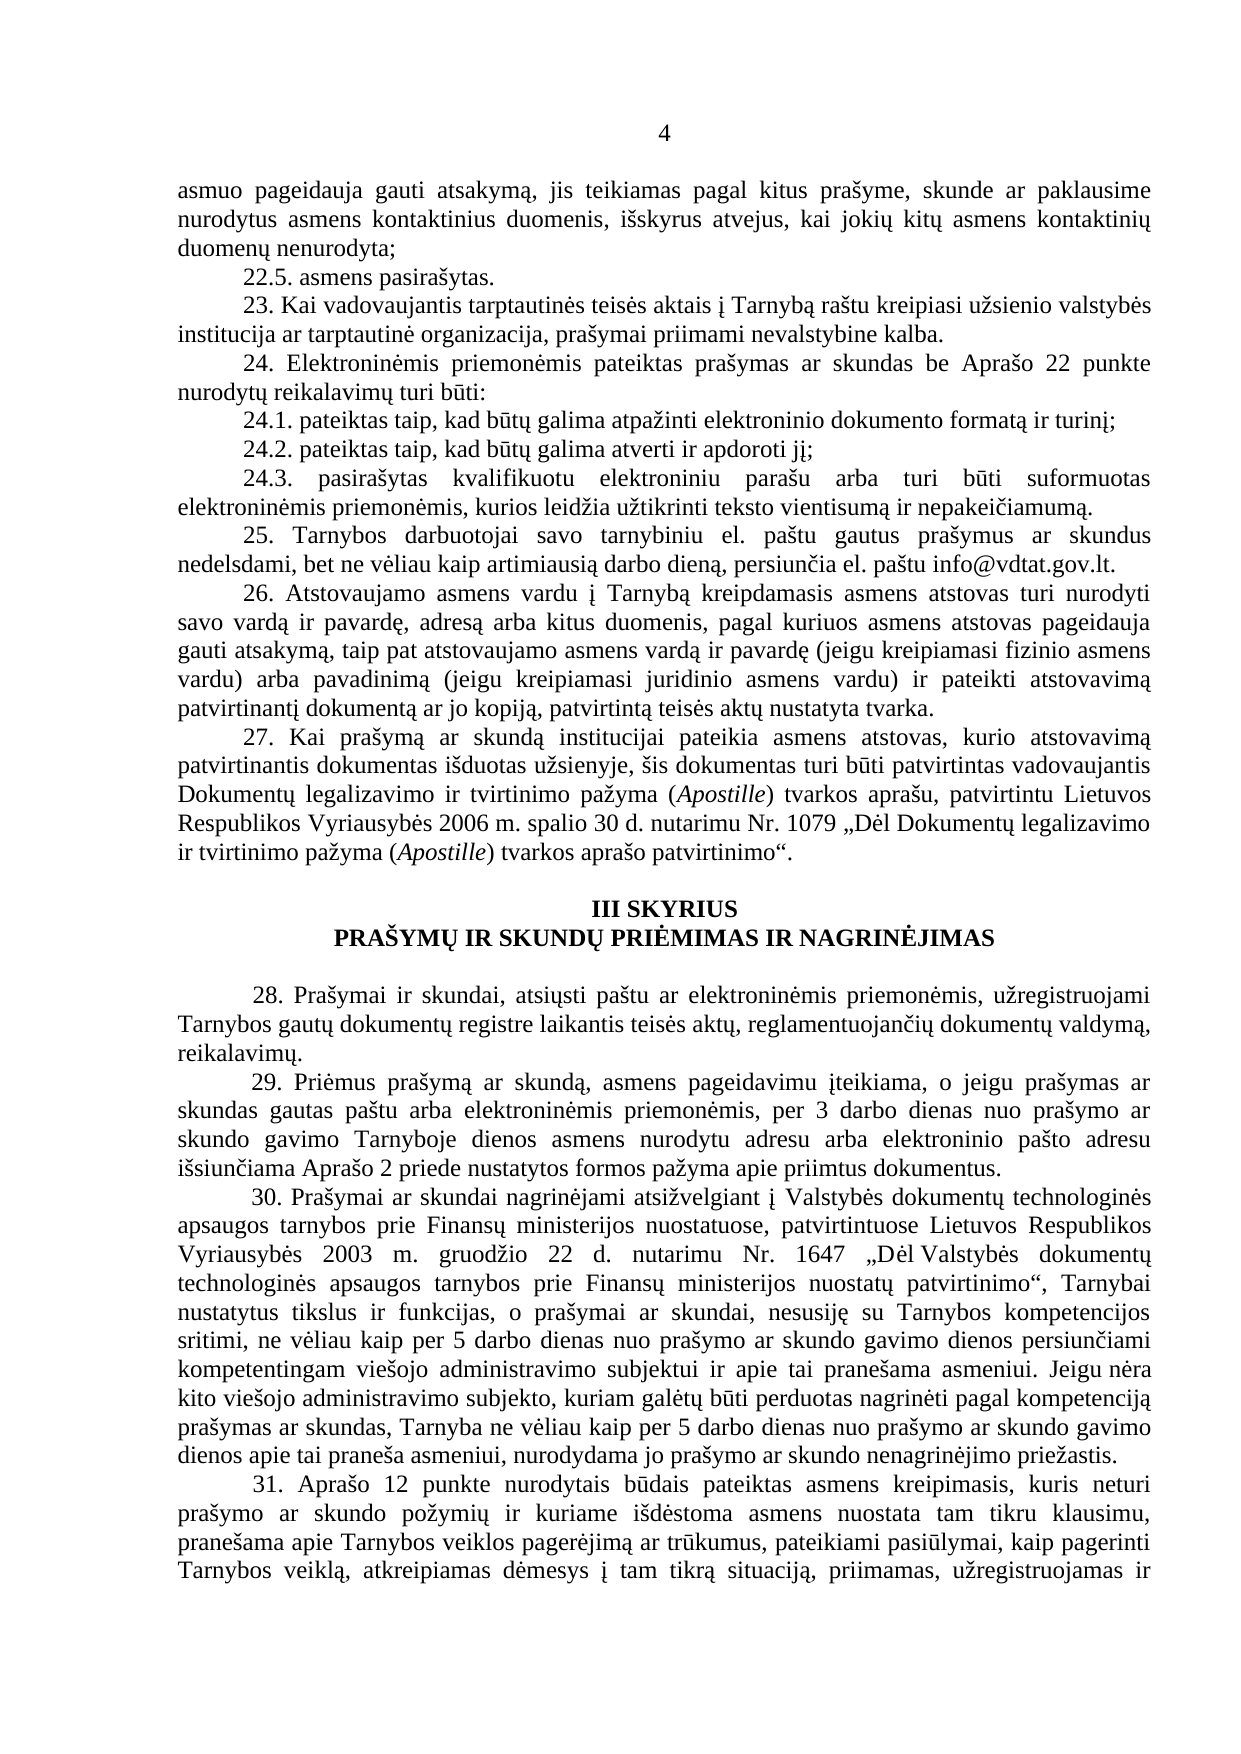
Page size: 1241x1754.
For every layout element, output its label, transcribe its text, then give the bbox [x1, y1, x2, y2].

text 23. Kai vadovaujantis tarptautinės teisės aktais į Tarnybą raštu kreipiasi užsienio valstybės institucija ar tarptautinė organizacija, prašymai priimami nevalstybine kalba. [177, 291, 1152, 348]
text 24. Elektroninėmis priemonėmis pateiktas prašymas ar skundas be Aprašo 22 punkte nurodytų reikalavimų turi būti: [177, 348, 1152, 406]
text 24.2. pateiktas taip, kad būtų galima atverti ir apdoroti jį; [177, 434, 1152, 463]
text asmuo pageidauja gauti atsakymą, jis teikiamas pagal kitus prašyme, skunde ar paklausime nurodytus asmens kontaktinius duomenis, išskyrus atvejus, kai jokių kitų asmens kontaktinių duomenų nenurodyta; [177, 176, 1152, 262]
text PRAŠYMŲ IR SKUNDŲ PRIĖMIMAS IR NAGRINĖJIMAS [177, 923, 1152, 952]
text 26. Atstovaujamo asmens vardu į Tarnybą kreipdamasis asmens atstovas turi nurodyti savo vardą ir pavardę, adresą arba kitus duomenis, pagal kuriuos asmens atstovas pageidauja gauti atsakymą, taip pat atstovaujamo asmens vardą ir pavardę (jeigu kreipiamasi fizinio asmens vardu) arba pavadinimą (jeigu kreipiamasi juridinio asmens vardu) ir pateikti atstovavimą patvirtinantį dokumentą ar jo kopiją, patvirtintą teisės aktų nustatyta tvarka. [177, 578, 1152, 722]
text 27. Kai prašymą ar skundą institucijai pateikia asmens atstovas, kurio atstovavimą patvirtinantis dokumentas išduotas užsienyje, šis dokumentas turi būti patvirtintas vadovaujantis Dokumentų legalizavimo ir tvirtinimo pažyma (Apostille) tvarkos aprašu, patvirtintu Lietuvos Respublikos Vyriausybės 2006 m. spalio 30 d. nutarimu Nr. 1079 „Dėl Dokumentų legalizavimo ir tvirtinimo pažyma (Apostille) tvarkos aprašo patvirtinimo“. [177, 722, 1152, 866]
text 31. Aprašo 12 punkte nurodytais būdais pateiktas asmens kreipimasis, kuris neturi prašymo ar skundo požymių ir kuriame išdėstoma asmens nuostata tam tikru klausimu, pranešama apie Tarnybos veiklos pagerėjimą ar trūkumus, pateikiami pasiūlymai, kaip pagerinti Tarnybos veiklą, atkreipiamas dėmesys į tam tikrą situaciją, priimamas, užregistruojamas ir [177, 1469, 1152, 1584]
text 24.1. pateiktas taip, kad būtų galima atpažinti elektroninio dokumento formatą ir turinį; [177, 406, 1152, 434]
text 30. Prašymai ar skundai nagrinėjami atsižvelgiant į Valstybės dokumentų technologinės apsaugos tarnybos prie Finansų ministerijos nuostatuose, patvirtintuose Lietuvos Respublikos Vyriausybės 2003 m. gruodžio 22 d. nutarimu Nr. 1647 „Dėl Valstybės dokumentų technologinės apsaugos tarnybos prie Finansų ministerijos nuostatų patvirtinimo“, Tarnybai nustatytus tikslus ir funkcijas, o prašymai ar skundai, nesusiję su Tarnybos kompetencijos sritimi, ne vėliau kaip per 5 darbo dienas nuo prašymo ar skundo gavimo dienos persiunčiami kompetentingam viešojo administravimo subjektui ir apie tai pranešama asmeniui. Jeigu nėra kito viešojo administravimo subjekto, kuriam galėtų būti perduotas nagrinėti pagal kompetenciją prašymas ar skundas, Tarnyba ne vėliau kaip per 5 darbo dienas nuo prašymo ar skundo gavimo dienos apie tai praneša asmeniui, nurodydama jo prašymo ar skundo nenagrinėjimo priežastis. [177, 1182, 1152, 1469]
text 28. Prašymai ir skundai, atsiųsti paštu ar elektroninėmis priemonėmis, užregistruojami Tarnybos gautų dokumentų registre laikantis teisės aktų, reglamentuojančių dokumentų valdymą, reikalavimų. [177, 981, 1152, 1067]
text 25. Tarnybos darbuotojai savo tarnybiniu el. paštu gautus prašymus ar skundus nedelsdami, bet ne vėliau kaip artimiausią darbo dieną, persiunčia el. paštu info@vdtat.gov.lt. [177, 521, 1152, 578]
text 24.3. pasirašytas kvalifikuotu elektroniniu parašu arba turi būti suformuotas elektroninėmis priemonėmis, kurios leidžia užtikrinti teksto vientisumą ir nepakeičiamumą. [177, 463, 1152, 521]
text III SKYRIUS [177, 894, 1152, 923]
text 29. Priėmus prašymą ar skundą, asmens pageidavimu įteikiama, o jeigu prašymas ar skundas gautas paštu arba elektroninėmis priemonėmis, per 3 darbo dienas nuo prašymo ar skundo gavimo Tarnyboje dienos asmens nurodytu adresu arba elektroninio pašto adresu išsiunčiama Aprašo 2 priede nustatytos formos pažyma apie priimtus dokumentus. [177, 1067, 1152, 1182]
text 22.5. asmens pasirašytas. [177, 262, 1152, 291]
